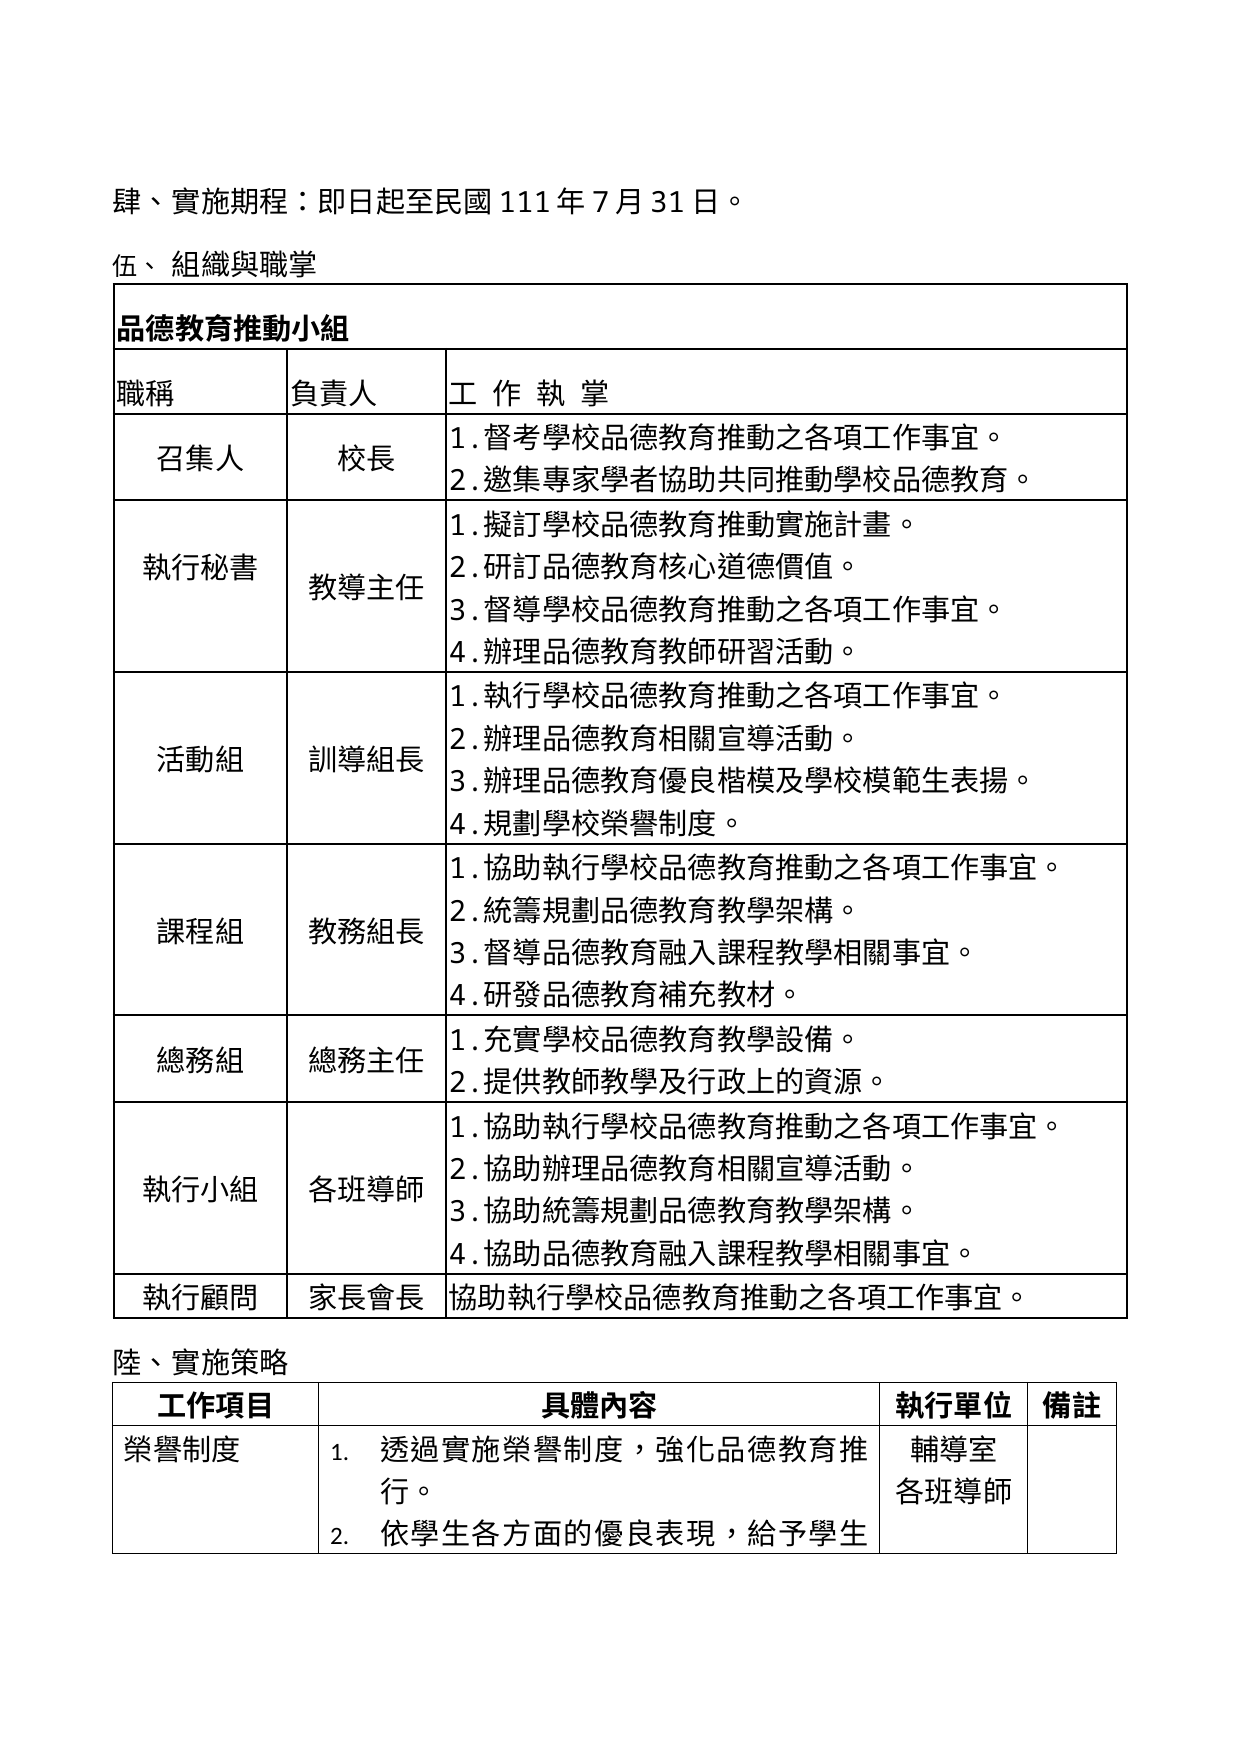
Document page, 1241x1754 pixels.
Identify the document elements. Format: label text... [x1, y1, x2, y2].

table_cell 教務組長 [288, 845, 445, 1014]
table_cell 校長 [288, 415, 445, 499]
table_cell 工 作 執 掌 [447, 350, 1126, 412]
table_cell 協助執行學校品德教育推動之各項工作事宜。 [447, 1275, 1126, 1317]
list 實施期程：即日起至民國111年7月31日。 [112, 158, 1128, 221]
table_cell 教導主任 [288, 501, 445, 671]
table_header 備註 [1028, 1383, 1116, 1425]
table_cell 家長會長 [288, 1275, 445, 1317]
table_cell 總務主任 [288, 1016, 445, 1101]
list 組織與職掌 [112, 221, 1128, 283]
table_cell 執行顧問 [115, 1275, 286, 1317]
table_header 具體內容 [319, 1383, 879, 1425]
table_header 執行單位 [880, 1383, 1027, 1425]
table_cell 1.充實學校品德教育教學設備。 2.提供教師教學及行政上的資源。 [447, 1016, 1126, 1101]
table_cell 輔導室 各班導師 [880, 1426, 1027, 1553]
table_cell 各班導師 [288, 1103, 445, 1273]
table_cell 執行秘書 [115, 501, 286, 671]
table_cell [1028, 1426, 1116, 1553]
table_cell 執行小組 [115, 1103, 286, 1273]
table_cell 1.執行學校品德教育推動之各項工作事宜。 2.辦理品德教育相關宣導活動。 3.辦理品德教育優良楷模及學校模範生表揚。 4.規劃學校榮譽制度。 [447, 673, 1126, 843]
table_header 工作項目 [113, 1383, 318, 1425]
table_cell 負責人 [288, 350, 445, 412]
table_cell 訓導組長 [288, 673, 445, 843]
table_cell 召集人 [115, 415, 286, 499]
table_cell 透過實施榮譽制度，強化品德教育推行。 依學生各方面的優良表現，給予學生 [319, 1426, 879, 1553]
table_header 品德教育推動小組 [115, 285, 1126, 348]
table_cell 課程組 [115, 845, 286, 1014]
table_cell 職稱 [115, 350, 286, 412]
table_cell 1.協助執行學校品德教育推動之各項工作事宜。 2.協助辦理品德教育相關宣導活動。 3.協助統籌規劃品德教育教學架構。 4.協助品德教育融入課程教學相關事宜。 [447, 1103, 1126, 1273]
list 實施策略 [112, 1319, 1128, 1382]
table_cell 活動組 [115, 673, 286, 843]
table_cell 1.擬訂學校品德教育推動實施計畫。 2.研訂品德教育核心道德價值。 3.督導學校品德教育推動之各項工作事宜。 4.辦理品德教育教師研習活動。 [447, 501, 1126, 671]
table_cell 榮譽制度 [113, 1426, 318, 1553]
table_cell 總務組 [115, 1016, 286, 1101]
table_cell 1.協助執行學校品德教育推動之各項工作事宜。 2.統籌規劃品德教育教學架構。 3.督導品德教育融入課程教學相關事宜。 4.研發品德教育補充教材。 [447, 845, 1126, 1014]
table_cell 1.督考學校品德教育推動之各項工作事宜。 2.邀集專家學者協助共同推動學校品德教育。 [447, 415, 1126, 499]
